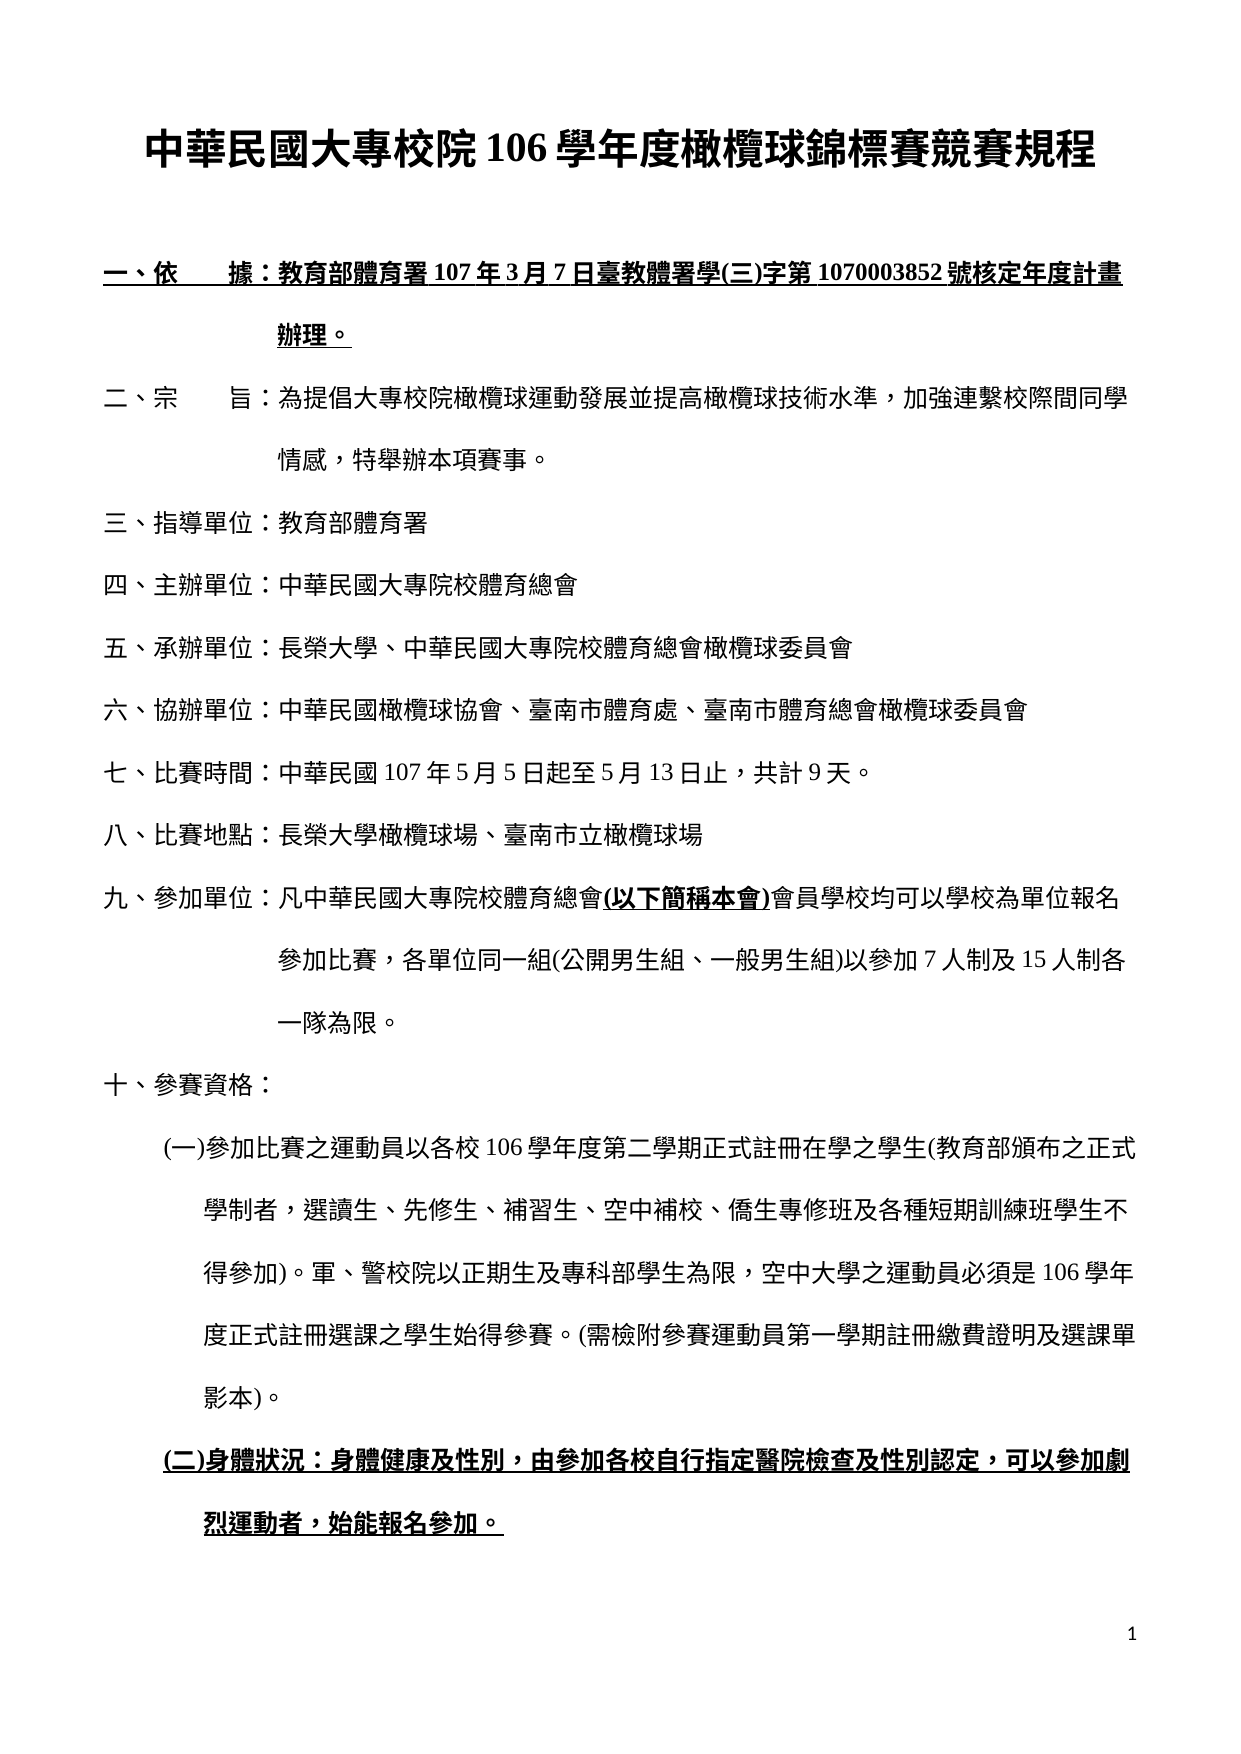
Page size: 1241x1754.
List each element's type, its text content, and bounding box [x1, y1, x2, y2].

text 一、依 據：教育部體育署107年3月7日臺教體署學(三)字第1070003852號核定年度計畫辦理。 [103, 229, 1137, 354]
text 中華民國大專校院106學年度橄欖球錦標賽競賽規程 [103, 104, 1137, 167]
text (一)參加比賽之運動員以各校106學年度第二學期正式註冊在學之學生(教育部頒布之正式學制者，選讀生、先修生、補習生、空中補校、僑生專修班及各種短期訓練班學生不得參加)。軍、警校院以正期生及專科部學生為限，空中大學之運動員必須是106學年度正式註冊選課之學生始得參賽。(需檢附參賽運動員第一學期註冊繳費證明及選課單影本)。 [163, 1104, 1137, 1417]
text 二、宗 旨：為提倡大專校院橄欖球運動發展並提高橄欖球技術水準，加強連繫校際間同學情感，特舉辦本項賽事。 [103, 354, 1137, 479]
text 九、參加單位：凡中華民國大專院校體育總會(以下簡稱本會)會員學校均可以學校為單位報名參加比賽，各單位同一組(公開男生組、一般男生組)以參加7人制及15人制各一隊為限。 [103, 854, 1137, 1042]
text 五、承辦單位：長榮大學、中華民國大專院校體育總會橄欖球委員會 [103, 604, 1137, 667]
text 八、比賽地點：長榮大學橄欖球場、臺南市立橄欖球場 [103, 792, 1137, 854]
text 三、指導單位：教育部體育署 [103, 479, 1137, 542]
text 四、主辦單位：中華民國大專院校體育總會 [103, 542, 1137, 604]
text 七、比賽時間：中華民國107年5月5日起至5月13日止，共計9天。 [103, 729, 1137, 792]
text (二)身體狀況：身體健康及性別，由參加各校自行指定醫院檢查及性別認定，可以參加劇烈運動者，始能報名參加。 [163, 1417, 1137, 1542]
text 六、協辦單位：中華民國橄欖球協會、臺南市體育處、臺南市體育總會橄欖球委員會 [103, 667, 1137, 729]
text 十、參賽資格： [103, 1042, 1137, 1104]
